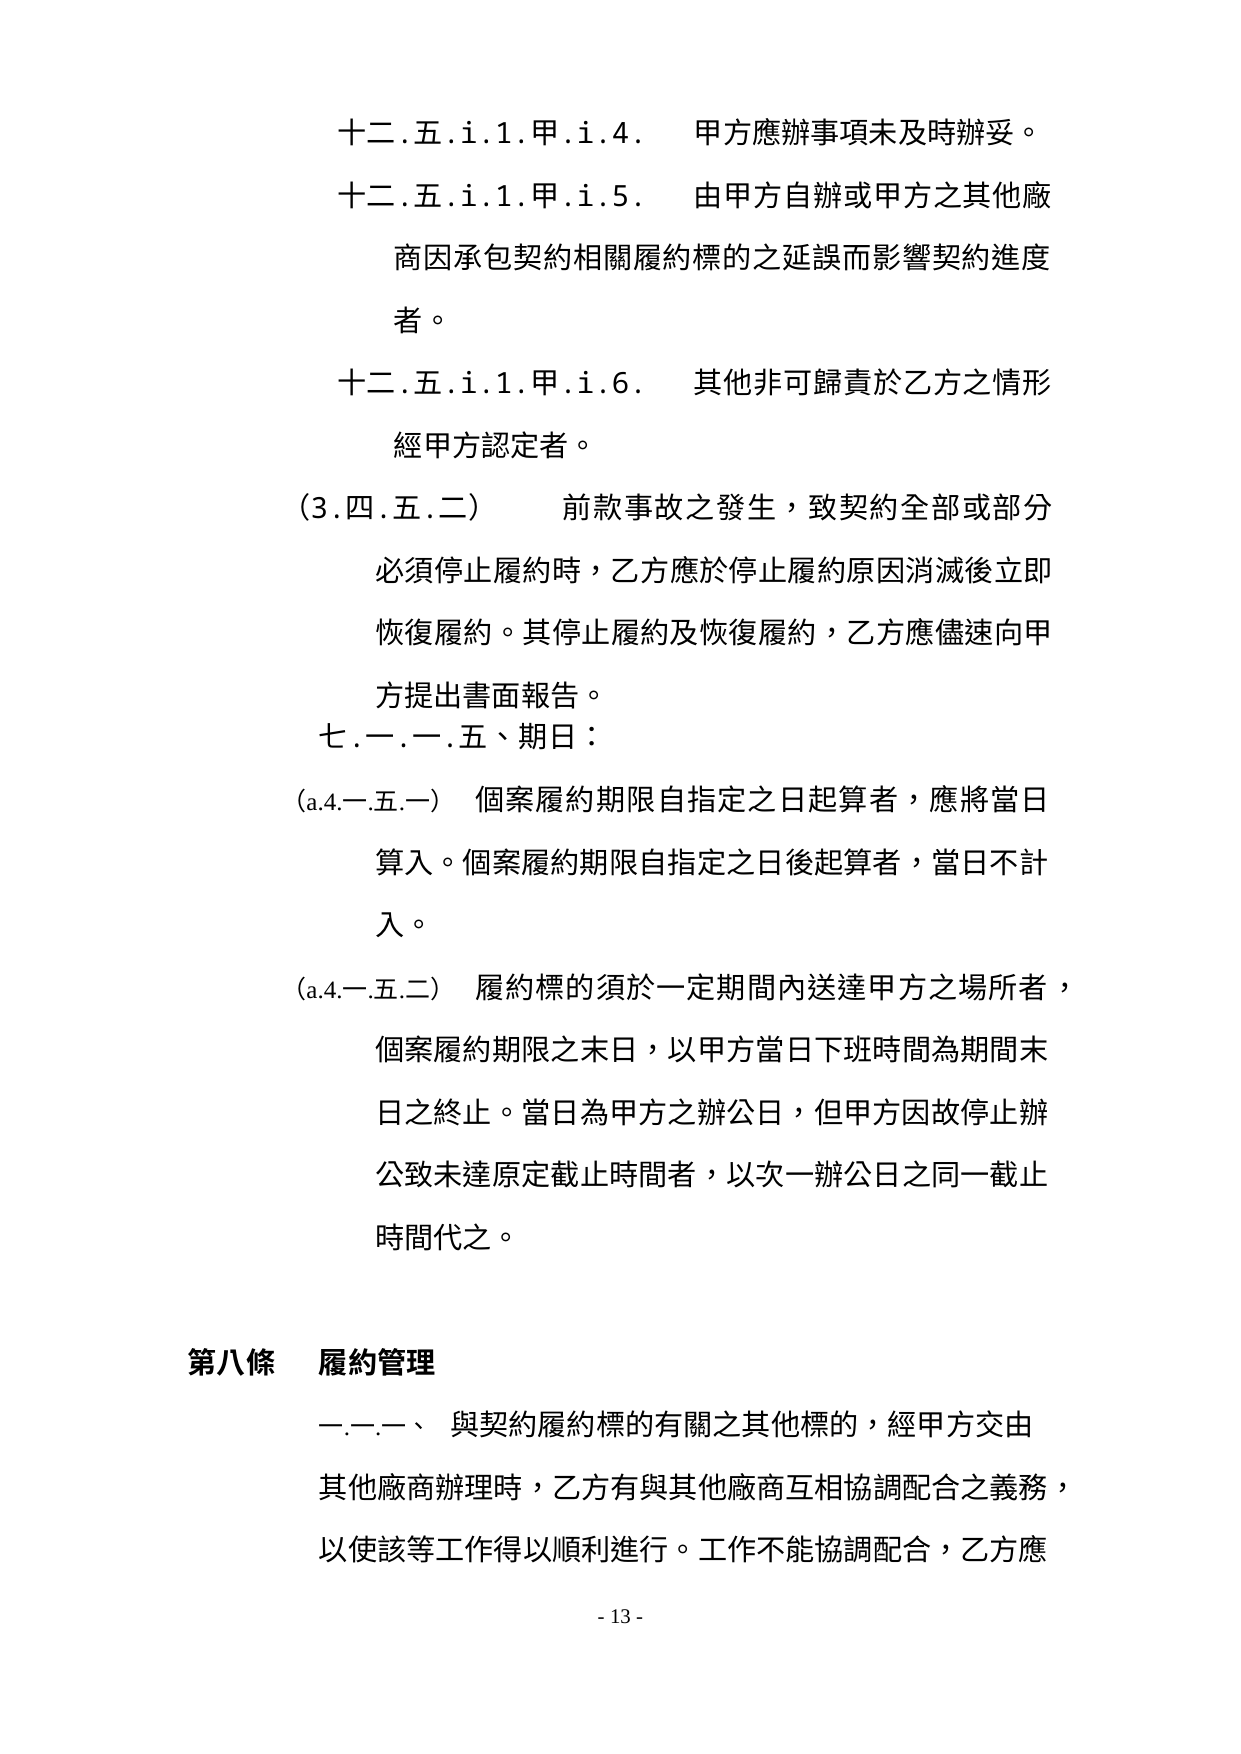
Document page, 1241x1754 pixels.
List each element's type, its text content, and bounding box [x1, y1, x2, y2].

list 履約標的須於一定期間內送達甲方之場所者，個案履約期限之末日，以甲方當日下班時間為期間末日之終止。當日為甲方之辦公日，但甲方因故停止辦公致未達原定截止時間者，以次一辦公日之同一截止時間代之。 [281, 944, 1050, 1256]
list 由甲方自辦或甲方之其他廠商因承包契約相關履約標的之延誤而影響契約進度者。 [337, 152, 1053, 339]
list 甲方應辦事項未及時辦妥。 [337, 89, 1053, 152]
list 期日： [319, 714, 1053, 756]
list 其他非可歸責於乙方之情形，經甲方認定者。 [337, 339, 1053, 464]
list 前款事故之發生，致契約全部或部分必須停止履約時，乙方應於停止履約原因消滅後立即恢復履約。其停止履約及恢復履約，乙方應儘速向甲方提出書面報告。 [281, 464, 1053, 714]
list 與契約履約標的有關之其他標的，經甲方交由其他廠商辦理時，乙方有與其他廠商互相協調配合之義務，以使該等工作得以順利進行。工作不能協調配合，乙方應通知甲方，由甲方邀集各方協調解決。乙方如未通知甲方或未能配合或甲方未能協調解決致生錯誤、延誤個案履約期限或意外事故，應由可歸責之一方負責並賠償。 [319, 1381, 1053, 1569]
text 第八條 履約管理 [187, 1319, 1053, 1381]
list 個案履約期限自指定之日起算者，應將當日算入。個案履約期限自指定之日後起算者，當日不計入。 [281, 756, 1050, 944]
